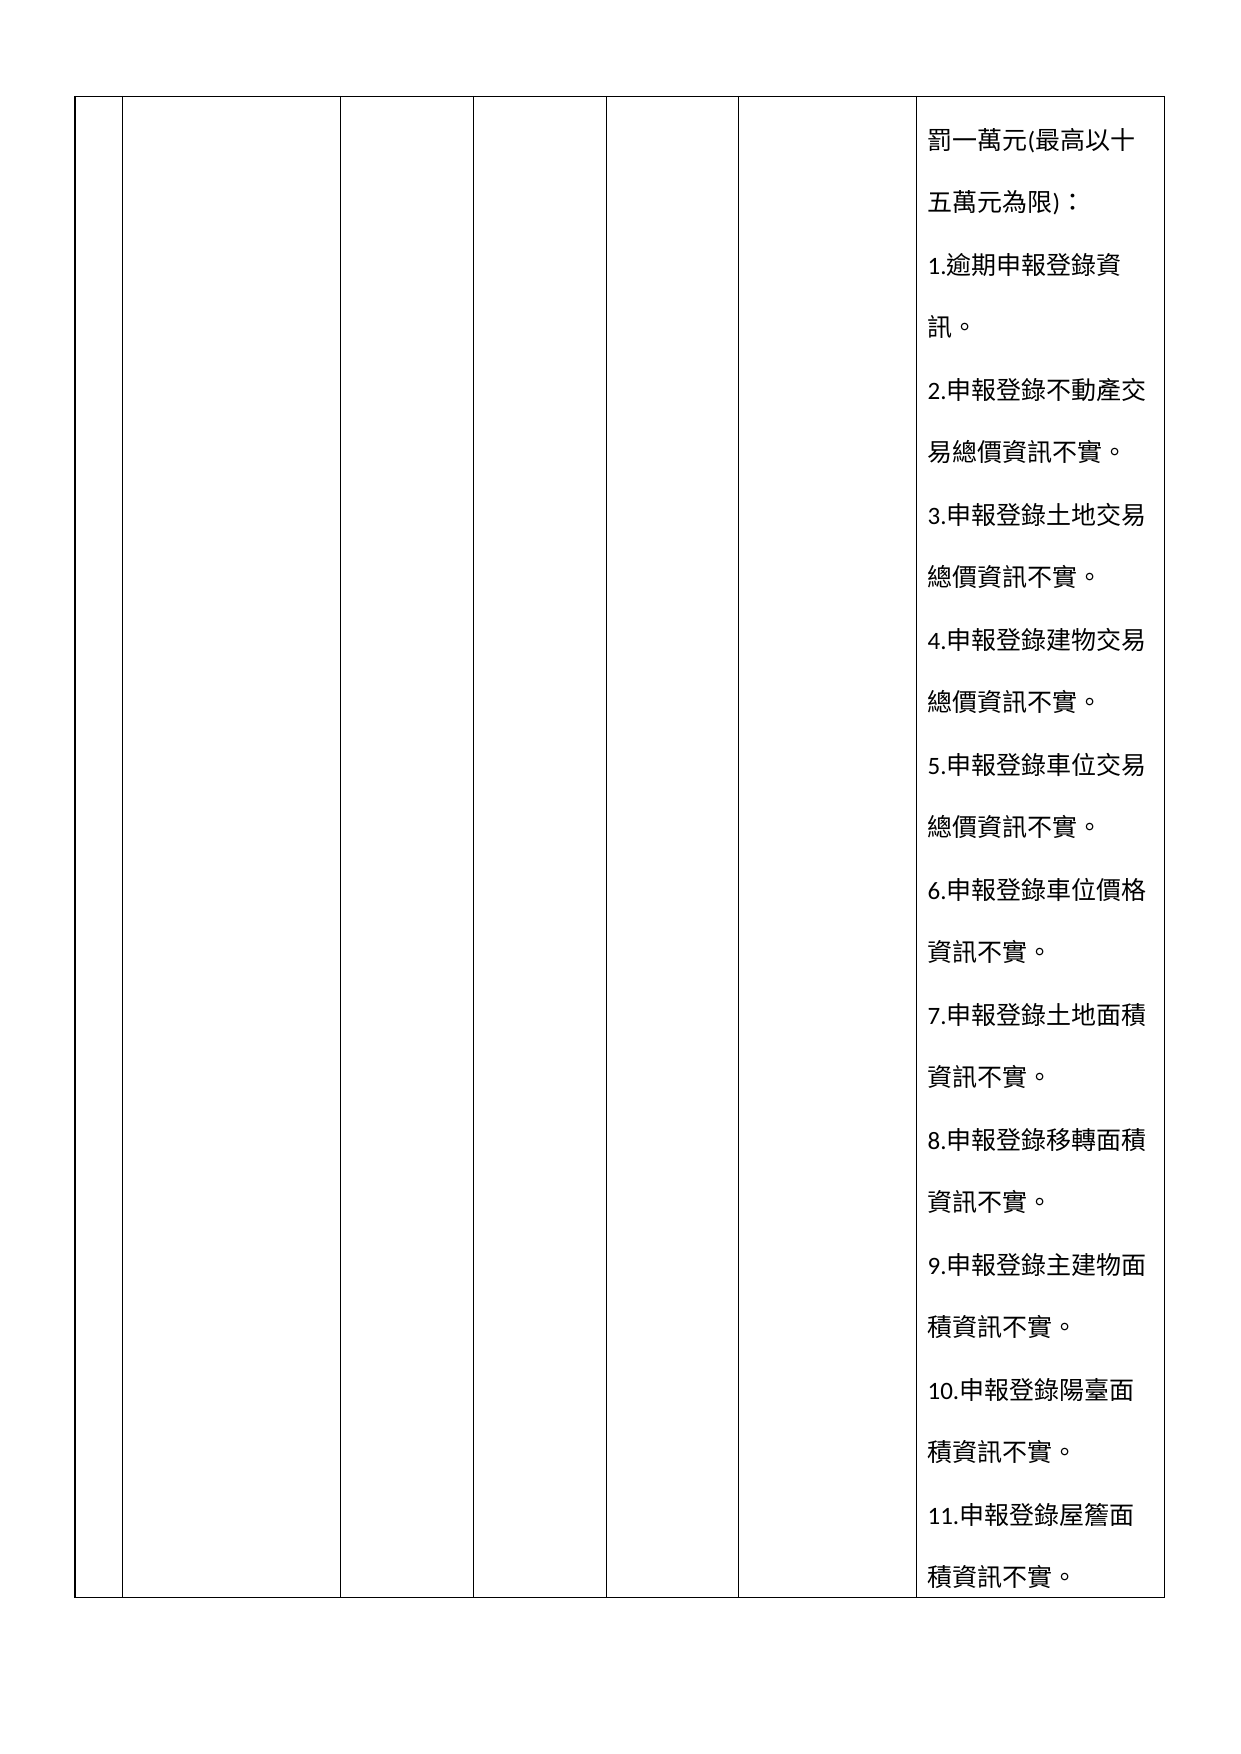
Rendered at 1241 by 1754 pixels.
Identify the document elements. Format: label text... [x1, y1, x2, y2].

table_cell [607, 97, 738, 1597]
table_cell [123, 97, 340, 1597]
table_cell [341, 97, 473, 1597]
table_cell [739, 97, 916, 1597]
table_cell [76, 97, 122, 1597]
table_cell 罰一萬元(最高以十五萬元為限)： 1.逾期申報登錄資訊。 2.申報登錄不動產交易總價資訊不實。 3.申報登錄土地交易總價資訊不實。 4.申報登錄建物交易總價資訊不實。 5.申報登錄車位交易總價資訊不實。 6.申報登錄車位價格資訊不實。 7.申報登錄土地面積資訊不實。 8.申報登錄移轉面積資訊不實。 9.申報登錄主建物面積資訊不實。 10.申報登錄陽臺面積資訊不實。 11.申報登錄屋簷面積資訊不實。 [917, 97, 1164, 1597]
table_cell [474, 97, 606, 1597]
